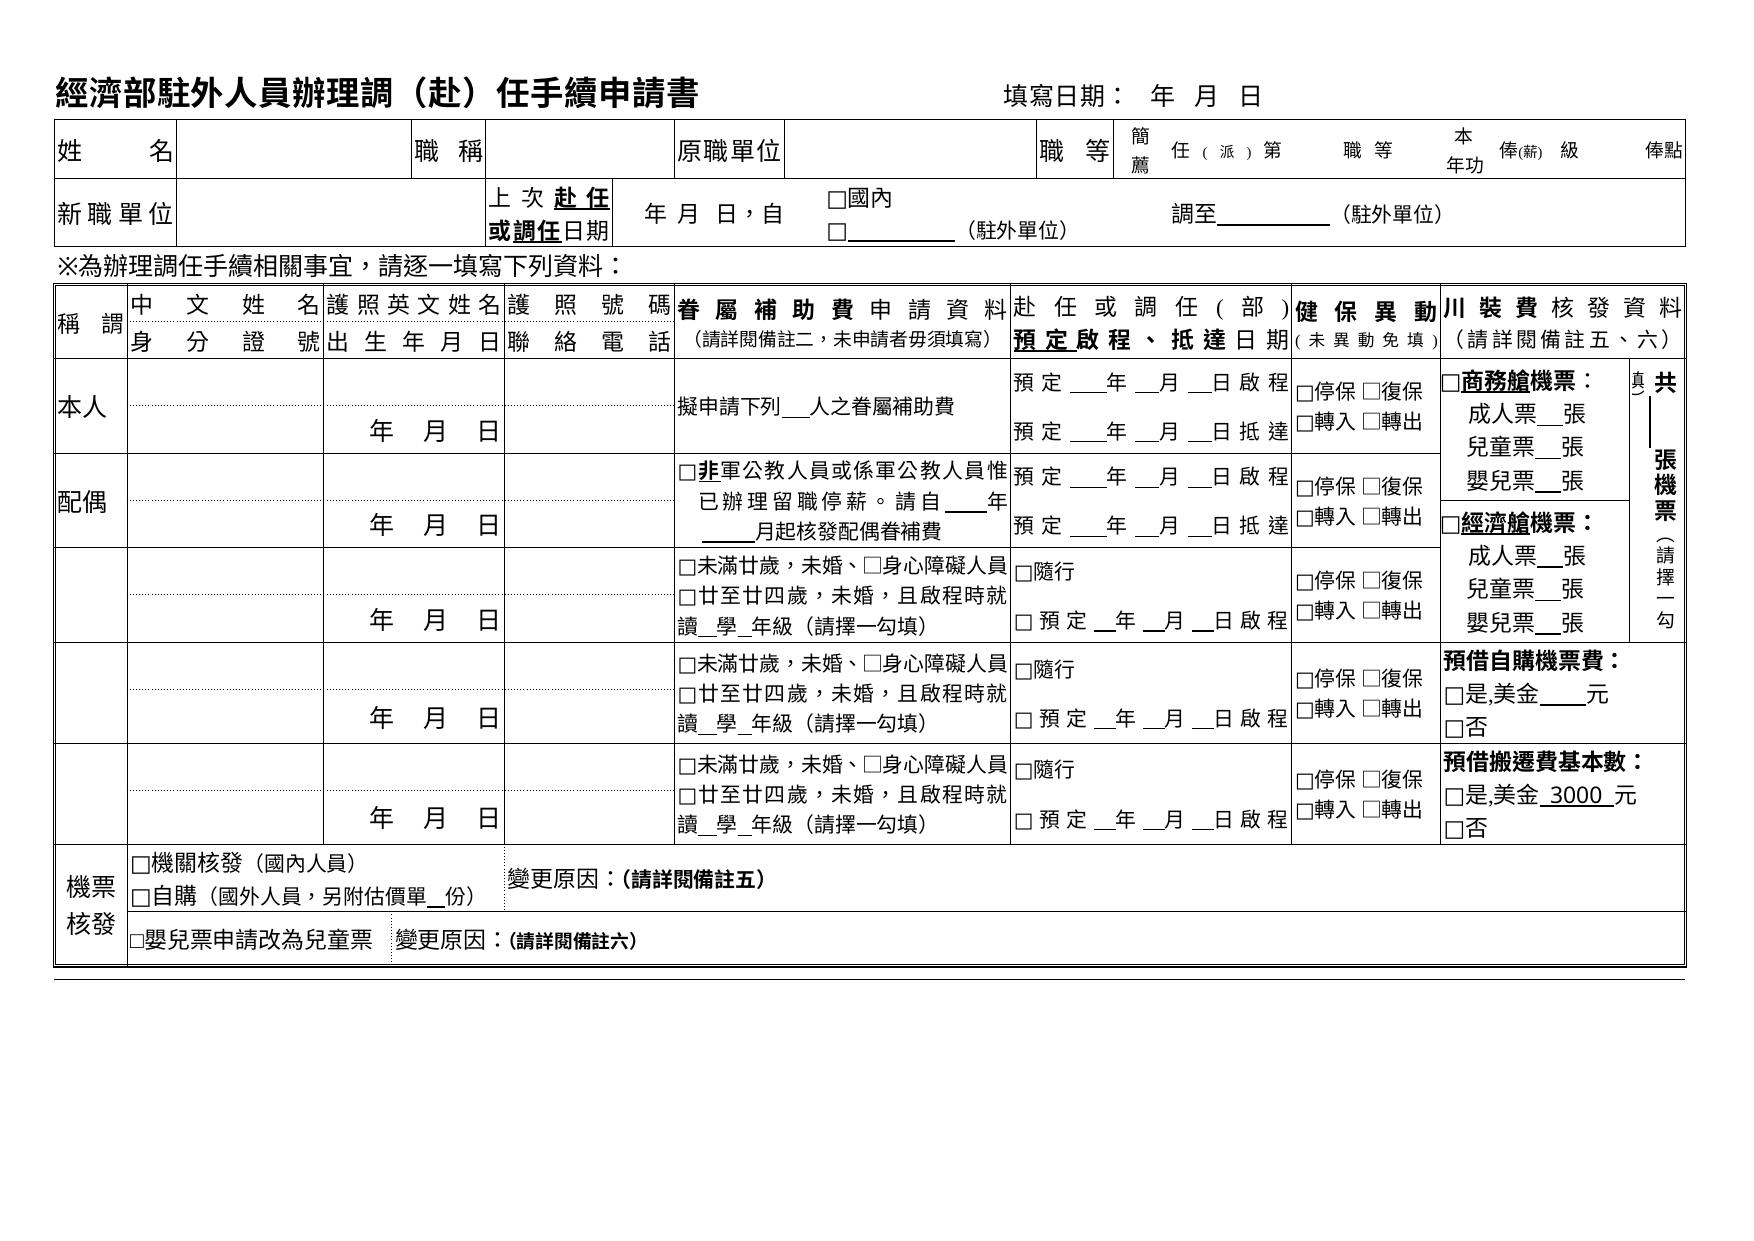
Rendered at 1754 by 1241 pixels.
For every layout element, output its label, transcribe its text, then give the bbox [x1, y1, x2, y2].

table_cell 身分證號 [128, 321, 323, 358]
table_cell 年功 [1430, 150, 1496, 178]
table_cell □隨行 □預定 年 月 日啟程 [1011, 548, 1291, 642]
table_header [486, 120, 674, 178]
table_cell □未滿廿歲，未婚、□身心障礙人員 □廿至廿四歲，未婚，且啟程時就讀 學 年級（請擇一勾填） [675, 548, 1010, 642]
table_cell 眷屬補助費申請資料 （請詳閱備註二，未申請者毋須填寫） [675, 286, 1010, 358]
table_cell □經濟艙機票： 成人票 張 兒童票 張 嬰兒票 張 [1441, 501, 1629, 642]
table_header 職等 [1037, 120, 1113, 178]
table_cell 預定 年 月 日啟程 預定 年 月 日抵達 [1011, 454, 1291, 547]
table_header 原職單位 [675, 120, 784, 178]
table_cell [324, 359, 504, 405]
table_cell 擬申請下列 人之眷屬補助費 [675, 359, 1010, 452]
table_header 姓名 [55, 120, 176, 178]
table_cell 川裝費核發資料 （請詳閱備註五、六） [1441, 286, 1684, 358]
table_cell [505, 359, 674, 405]
table_cell 護照英文姓名 [324, 286, 504, 321]
table_cell □非軍公教人員或係軍公教人員惟已辦理留職停薪。請自 年 月起核發配偶眷補費 [675, 454, 1010, 547]
table_cell 薦 [1114, 150, 1168, 178]
table_cell 預定 年 月 日啟程 預定 年 月 日抵達 [1011, 359, 1291, 452]
table_cell [128, 744, 323, 790]
table_cell [505, 405, 674, 452]
table_cell [505, 643, 674, 689]
table_cell 稱謂 [56, 286, 127, 358]
table_cell 本人 [56, 359, 127, 452]
table_cell 年 月 日，自 [613, 179, 823, 246]
table_cell □商務艙機票： 成人票 張 兒童票 張 嬰兒票 張 [1441, 359, 1629, 500]
table_cell □國內 □ （駐外單位） [823, 179, 1168, 246]
table_cell 出生年月日 [324, 321, 504, 358]
table_cell [56, 744, 127, 843]
table_cell [1365, 968, 1685, 979]
table_cell □隨行 □預定 年 月 日啟程 [1011, 744, 1291, 843]
table_cell 變更原因：（請詳閱備註五） [504, 845, 1684, 911]
table_cell 變更原因：（請詳閱備註六） [392, 912, 1684, 964]
table_cell [128, 405, 323, 452]
table_cell 赴任或調任(部) 預定啟程、抵達日期 [1011, 286, 1291, 358]
table_cell [324, 643, 504, 689]
table_header 職稱 [412, 120, 485, 178]
table_cell [324, 454, 504, 500]
table_cell □停保 □復保 □轉入 □轉出 [1292, 359, 1440, 452]
table_cell □未滿廿歲，未婚、□身心障礙人員 □廿至廿四歲，未婚，且啟程時就讀 學 年級（請擇一勾填） [675, 643, 1010, 742]
table_cell [505, 689, 674, 742]
table_cell □嬰兒票申請改為兒童票 [128, 912, 392, 964]
table_cell □停保 □復保 □轉入 □轉出 [1292, 744, 1440, 843]
table_header [785, 120, 1036, 178]
table_header 簡 [1114, 120, 1168, 150]
table_cell [128, 643, 323, 689]
table_cell [177, 179, 485, 246]
text 經濟部駐外人員辦理調（赴）任手續申請書 填寫日期： 年 月 日 [55, 67, 1667, 115]
table_cell [128, 454, 323, 500]
table_cell [324, 548, 504, 594]
table_cell 年 月 日 [324, 689, 504, 742]
table_cell [505, 548, 674, 594]
table_cell [56, 548, 127, 642]
table_cell 共 張機票（請擇一勾填） [1630, 359, 1684, 642]
table_cell 配偶 [56, 454, 127, 547]
table_cell [128, 548, 323, 594]
table_cell [505, 454, 674, 500]
table_header 俸點 [1608, 120, 1685, 178]
table_cell 上次赴任 或調任日期 [486, 179, 612, 246]
table_cell 年 月 日 [324, 790, 504, 843]
table_header [177, 120, 411, 178]
table_cell 預借搬遷費基本數： □是,美金 3000 元 □否 [1441, 744, 1684, 843]
table_cell 年 月 日 [324, 500, 504, 547]
table_cell [505, 594, 674, 642]
table_cell □未滿廿歲，未婚、□身心障礙人員 □廿至廿四歲，未婚，且啟程時就讀 學 年級（請擇一勾填） [675, 744, 1010, 843]
table_header 本 [1430, 120, 1496, 150]
table_cell 調至 （駐外單位） [1168, 179, 1685, 246]
table_cell □停保 □復保 □轉入 □轉出 [1292, 643, 1440, 742]
table_cell [505, 790, 674, 843]
table_cell 年 月 日 [324, 405, 504, 452]
table_cell □隨行 □預定 年 月 日啟程 [1011, 643, 1291, 742]
table_cell □停保 □復保 □轉入 □轉出 [1292, 454, 1440, 547]
table_cell [128, 359, 323, 405]
table_cell □停保 □復保 □轉入 □轉出 [1292, 548, 1440, 642]
table_cell □機關核發（國內人員） □自購（國外人員，另附估價單 份） [128, 845, 504, 911]
table_header 俸(薪) 級 [1496, 120, 1608, 178]
table_cell [128, 594, 323, 642]
table_cell 健保異動 (未異動免填) [1292, 286, 1440, 358]
table_cell [128, 500, 323, 547]
table_cell [505, 744, 674, 790]
table_cell ※為辦理調任手續相關事宜，請逐一填寫下列資料： [54, 247, 1685, 283]
table_cell 年 月 日 [324, 594, 504, 642]
table_cell 中文姓名 [128, 286, 323, 321]
table_cell 預借自購機票費： □是,美金 元 □否 [1441, 643, 1684, 742]
table_cell [56, 643, 127, 742]
table_header 任(派)第 職等 [1168, 120, 1430, 178]
table_cell [128, 790, 323, 843]
table_cell 護照號碼 [505, 286, 674, 321]
table_cell 聯絡電話 [505, 321, 674, 358]
table_cell [324, 744, 504, 790]
table_cell 新職單位 [55, 179, 176, 246]
table_cell [54, 968, 1364, 979]
table_cell [128, 689, 323, 742]
table_cell 機票 核發 [56, 845, 127, 964]
table_cell [505, 500, 674, 547]
